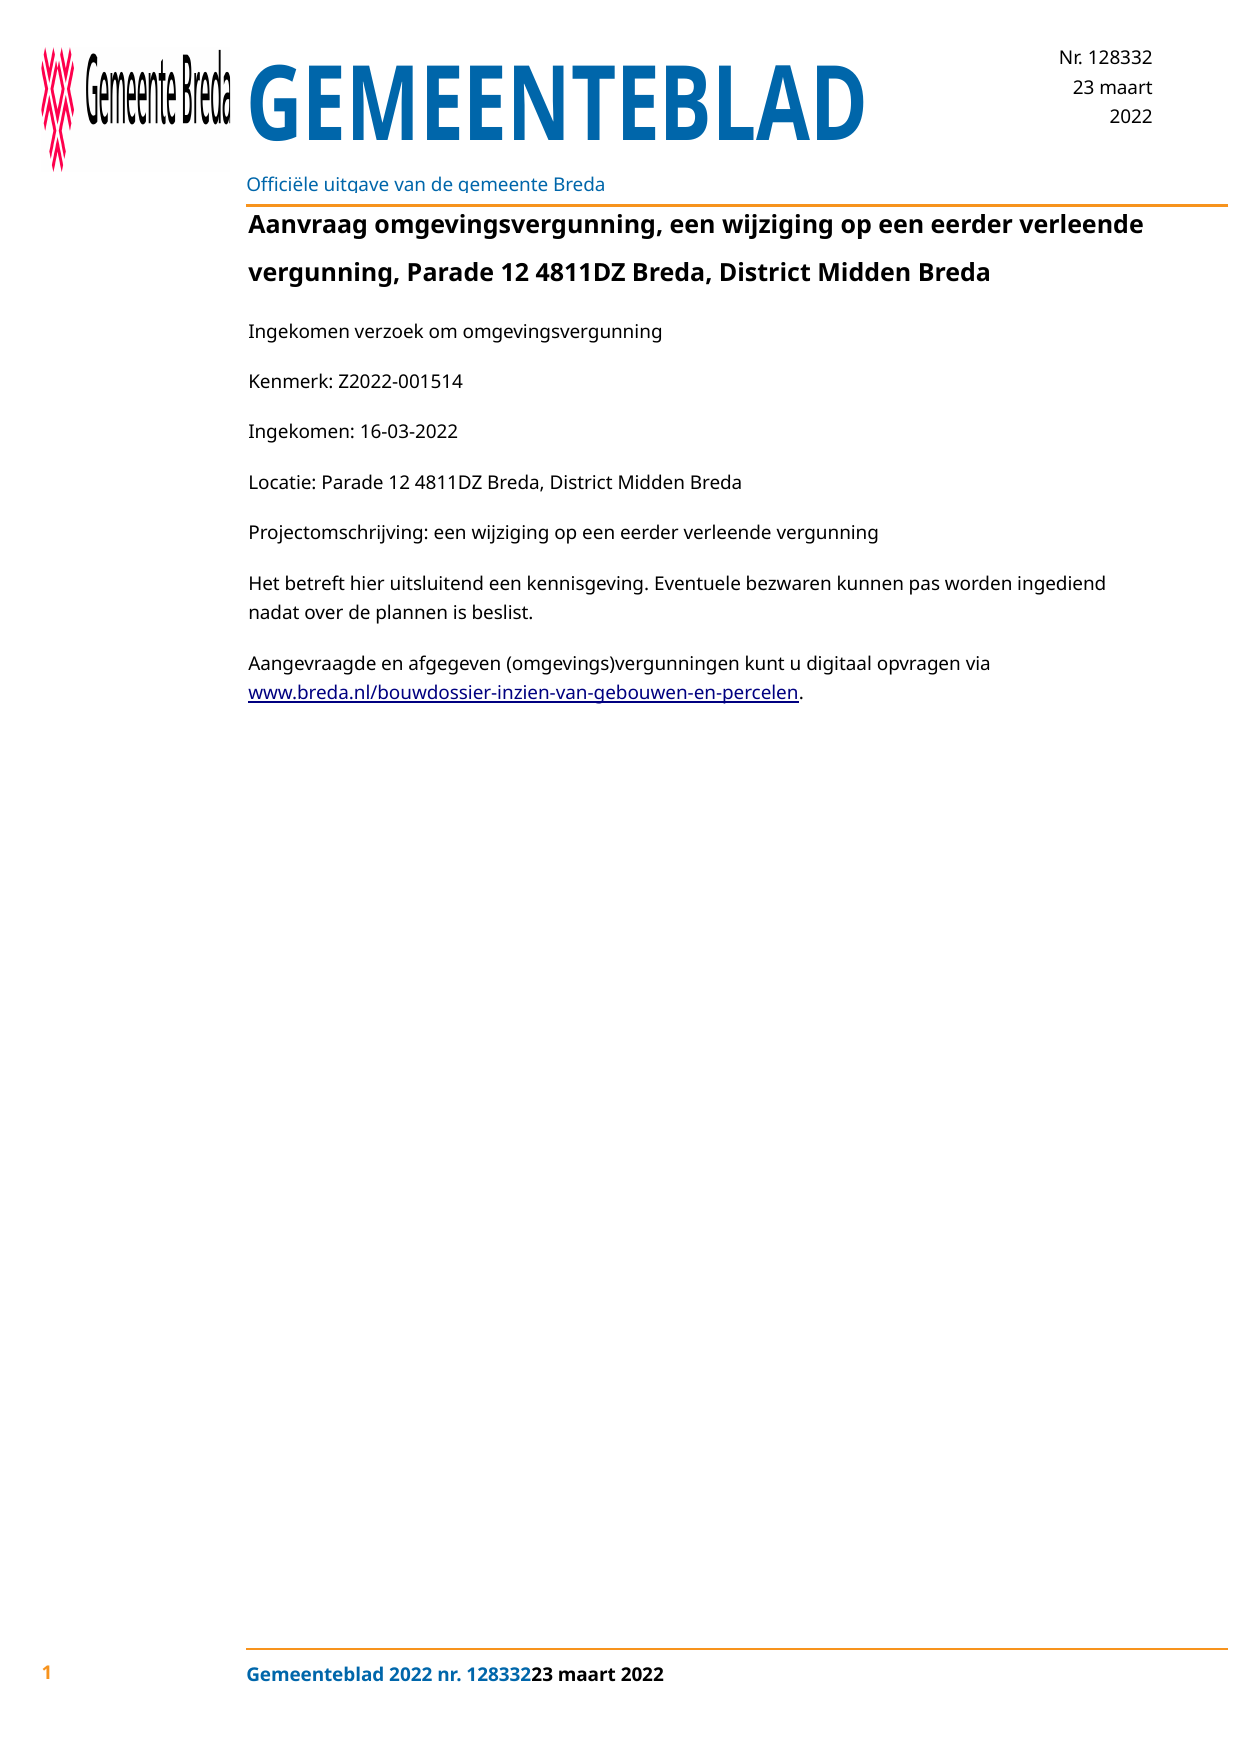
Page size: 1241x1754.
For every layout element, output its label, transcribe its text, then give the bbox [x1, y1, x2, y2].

text Projectomschrijving: een wijziging op een eerder verleende vergunning [248, 519, 1152, 545]
text Kenmerk: Z2022-001514 [248, 368, 1152, 394]
text Het betreft hier uitsluitend een kennisgeving. Eventuele bezwaren kunnen pas worden ingediend nadat over de plannen is beslist. [248, 570, 1152, 625]
text Locatie: Parade 12 4811DZ Breda, District Midden Breda [248, 469, 1152, 495]
text Ingekomen verzoek om omgevingsvergunning [248, 318, 1152, 344]
text Aanvraag omgevingsvergunning, een wijziging op een eerder verleende vergunning, Parade 12 4811DZ Breda, District Midden Breda [248, 207, 1152, 288]
text Aangevraagde en afgegeven (omgevings)vergunningen kunt u digitaal opvragen via www.breda.nl/bouwdossier-inzien-van-gebouwen-en-percelen. [248, 650, 1152, 705]
text Ingekomen: 16-03-2022 [248, 419, 1152, 444]
picture [41, 47, 231, 172]
